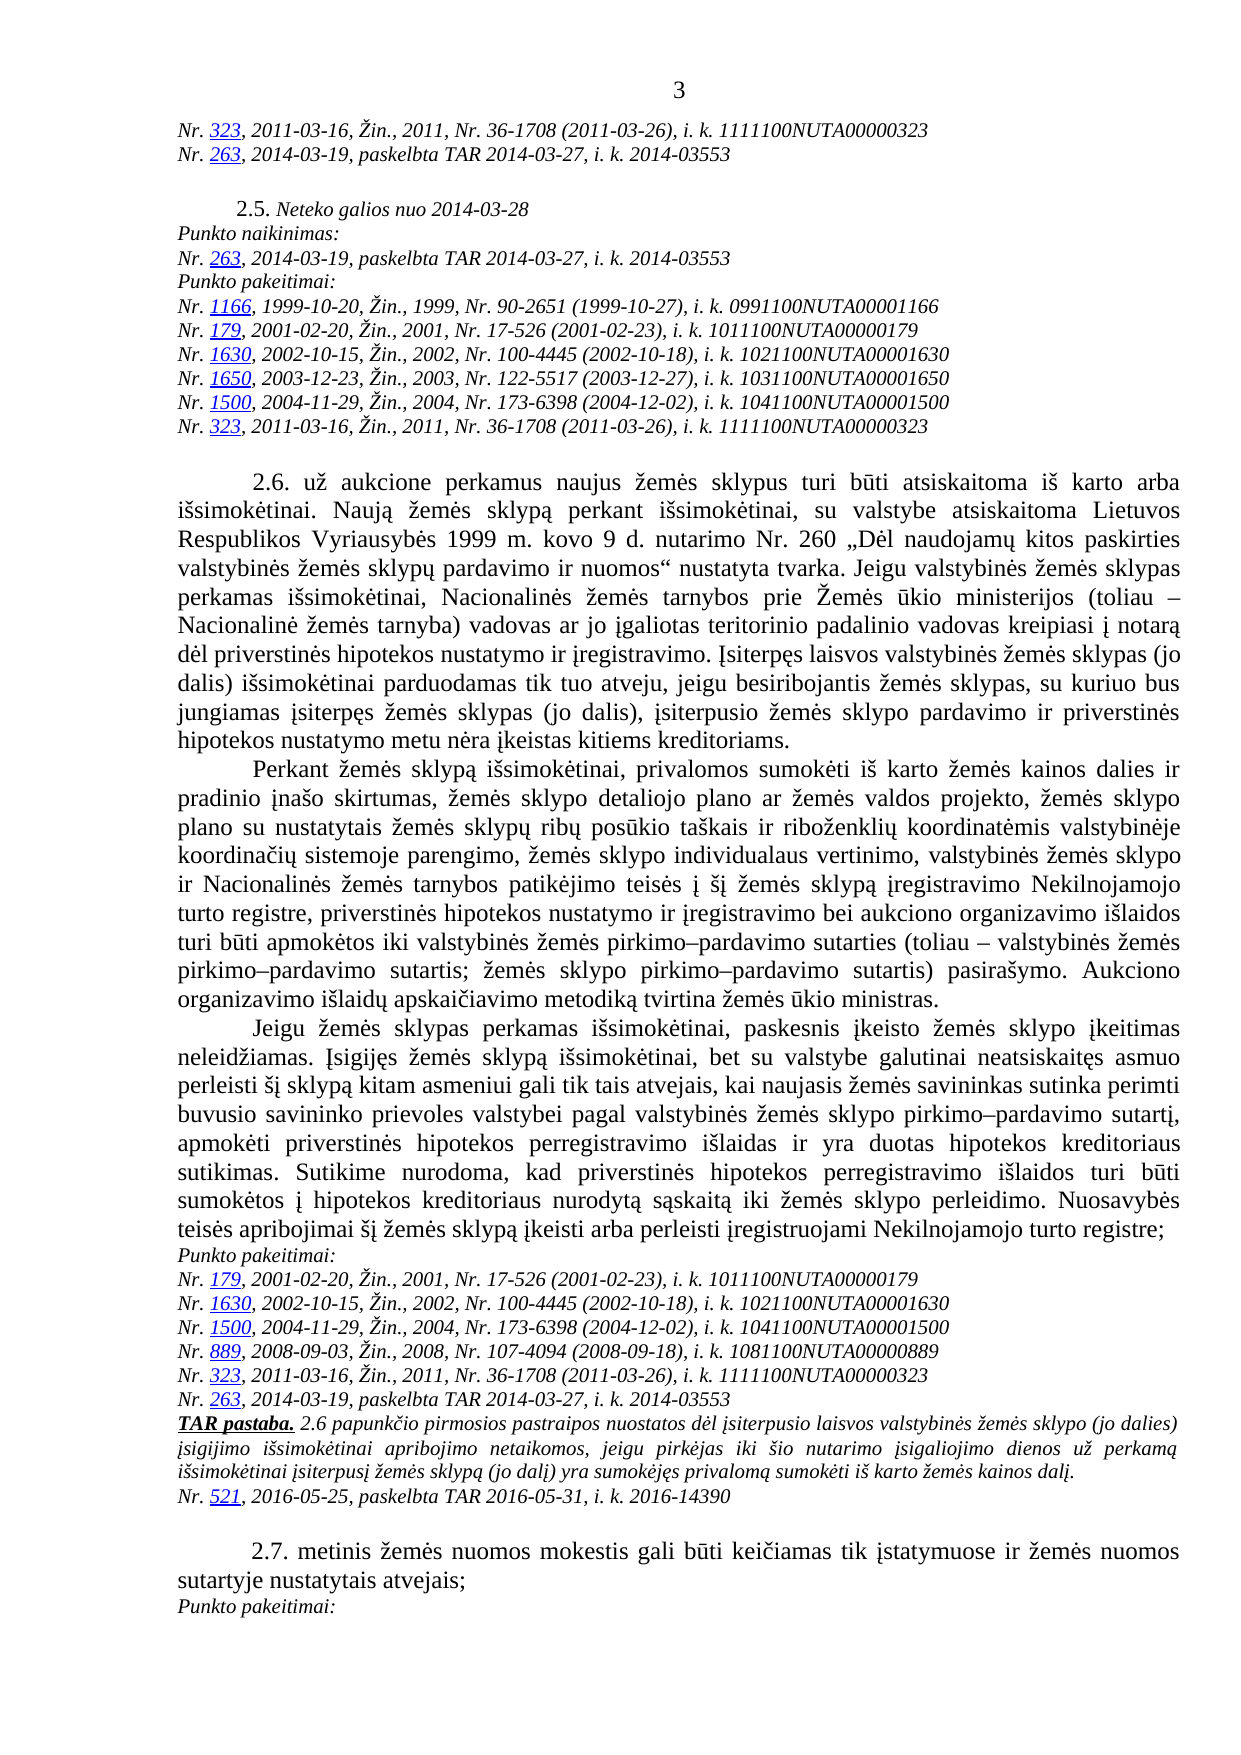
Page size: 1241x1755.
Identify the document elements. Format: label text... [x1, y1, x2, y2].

text TAR pastaba. 2.6 papunkčio pirmosios pastraipos nuostatos dėl įsiterpusio laisvos valstybinės žemės sklypo (jo dalies) įsigijimo išsimokėtinai apribojimo netaikomos, jeigu pirkėjas iki šio nutarimo įsigaliojimo dienos už perkamą išsimokėtinai įsiterpusį žemės sklypą (jo dalį) yra sumokėjęs privalomą sumokėti iš karto žemės kainos dalį. [177, 1411, 1181, 1483]
text Punkto pakeitimai: [177, 269, 1181, 293]
text Nr. 323, 2011-03-16, Žin., 2011, Nr. 36-1708 (2011-03-26), i. k. 1111100NUTA00000323 [177, 1363, 1181, 1387]
text Nr. 263, 2014-03-19, paskelbta TAR 2014-03-27, i. k. 2014-03553 [177, 142, 1181, 166]
text Nr. 1630, 2002-10-15, Žin., 2002, Nr. 100-4445 (2002-10-18), i. k. 1021100NUTA00001630 [177, 342, 1181, 366]
text Nr. 521, 2016-05-25, paskelbta TAR 2016-05-31, i. k. 2016-14390 [177, 1483, 1181, 1508]
text 2.7. metinis žemės nuomos mokestis gali būti keičiamas tik įstatymuose ir žemės nuomos sutartyje nustatytais atvejais; [177, 1536, 1181, 1594]
text Nr. 323, 2011-03-16, Žin., 2011, Nr. 36-1708 (2011-03-26), i. k. 1111100NUTA00000323 [177, 414, 1181, 438]
text Nr. 889, 2008-09-03, Žin., 2008, Nr. 107-4094 (2008-09-18), i. k. 1081100NUTA00000889 [177, 1339, 1181, 1363]
text Nr. 263, 2014-03-19, paskelbta TAR 2014-03-27, i. k. 2014-03553 [177, 1387, 1181, 1411]
text Nr. 263, 2014-03-19, paskelbta TAR 2014-03-27, i. k. 2014-03553 [177, 245, 1181, 269]
text Nr. 1650, 2003-12-23, Žin., 2003, Nr. 122-5517 (2003-12-27), i. k. 1031100NUTA00001650 [177, 366, 1181, 390]
text Punkto naikinimas: [177, 221, 1181, 245]
text Punkto pakeitimai: [177, 1594, 1181, 1618]
text 2.6. už aukcione perkamus naujus žemės sklypus turi būti atsiskaitoma iš karto arba išsimokėtinai. Naują žemės sklypą perkant išsimokėtinai, su valstybe atsiskaitoma Lietuvos Respublikos Vyriausybės 1999 m. kovo 9 d. nutarimo Nr. 260 „Dėl naudojamų kitos paskirties valstybinės žemės sklypų pardavimo ir nuomos“ nustatyta tvarka. Jeigu valstybinės žemės sklypas perkamas išsimokėtinai, Nacionalinės žemės tarnybos prie Žemės ūkio ministerijos (toliau – Nacionalinė žemės tarnyba) vadovas ar jo įgaliotas teritorinio padalinio vadovas kreipiasi į notarą dėl priverstinės hipotekos nustatymo ir įregistravimo. Įsiterpęs laisvos valstybinės žemės sklypas (jo dalis) išsimokėtinai parduodamas tik tuo atveju, jeigu besiribojantis žemės sklypas, su kuriuo bus jungiamas įsiterpęs žemės sklypas (jo dalis), įsiterpusio žemės sklypo pardavimo ir priverstinės hipotekos nustatymo metu nėra įkeistas kitiems kreditoriams. [177, 467, 1181, 754]
text Nr. 179, 2001-02-20, Žin., 2001, Nr. 17-526 (2001-02-23), i. k. 1011100NUTA00000179 [177, 1267, 1181, 1291]
text 2.5. Neteko galios nuo 2014-03-28 [177, 195, 1181, 221]
text Nr. 1500, 2004-11-29, Žin., 2004, Nr. 173-6398 (2004-12-02), i. k. 1041100NUTA00001500 [177, 390, 1181, 414]
text Nr. 1500, 2004-11-29, Žin., 2004, Nr. 173-6398 (2004-12-02), i. k. 1041100NUTA00001500 [177, 1315, 1181, 1339]
text Nr. 1166, 1999-10-20, Žin., 1999, Nr. 90-2651 (1999-10-27), i. k. 0991100NUTA00001166 [177, 293, 1181, 318]
text Punkto pakeitimai: [177, 1243, 1181, 1267]
text Nr. 1630, 2002-10-15, Žin., 2002, Nr. 100-4445 (2002-10-18), i. k. 1021100NUTA00001630 [177, 1291, 1181, 1315]
text Nr. 323, 2011-03-16, Žin., 2011, Nr. 36-1708 (2011-03-26), i. k. 1111100NUTA00000323 [177, 118, 1181, 142]
text Jeigu žemės sklypas perkamas išsimokėtinai, paskesnis įkeisto žemės sklypo įkeitimas neleidžiamas. Įsigijęs žemės sklypą išsimokėtinai, bet su valstybe galutinai neatsiskaitęs asmuo perleisti šį sklypą kitam asmeniui gali tik tais atvejais, kai naujasis žemės savininkas sutinka perimti buvusio savininko prievoles valstybei pagal valstybinės žemės sklypo pirkimo–pardavimo sutartį, apmokėti priverstinės hipotekos perregistravimo išlaidas ir yra duotas hipotekos kreditoriaus sutikimas. Sutikime nurodoma, kad priverstinės hipotekos perregistravimo išlaidos turi būti sumokėtos į hipotekos kreditoriaus nurodytą sąskaitą iki žemės sklypo perleidimo. Nuosavybės teisės apribojimai šį žemės sklypą įkeisti arba perleisti įregistruojami Nekilnojamojo turto registre; [177, 1013, 1181, 1243]
text Perkant žemės sklypą išsimokėtinai, privalomos sumokėti iš karto žemės kainos dalies ir pradinio įnašo skirtumas, žemės sklypo detaliojo plano ar žemės valdos projekto, žemės sklypo plano su nustatytais žemės sklypų ribų posūkio taškais ir riboženklių koordinatėmis valstybinėje koordinačių sistemoje parengimo, žemės sklypo individualaus vertinimo, valstybinės žemės sklypo ir Nacionalinės žemės tarnybos patikėjimo teisės į šį žemės sklypą įregistravimo Nekilnojamojo turto registre, priverstinės hipotekos nustatymo ir įregistravimo bei aukciono organizavimo išlaidos turi būti apmokėtos iki valstybinės žemės pirkimo–pardavimo sutarties (toliau – valstybinės žemės pirkimo–pardavimo sutartis; žemės sklypo pirkimo–pardavimo sutartis) pasirašymo. Aukciono organizavimo išlaidų apskaičiavimo metodiką tvirtina žemės ūkio ministras. [177, 754, 1181, 1013]
text Nr. 179, 2001-02-20, Žin., 2001, Nr. 17-526 (2001-02-23), i. k. 1011100NUTA00000179 [177, 318, 1181, 342]
